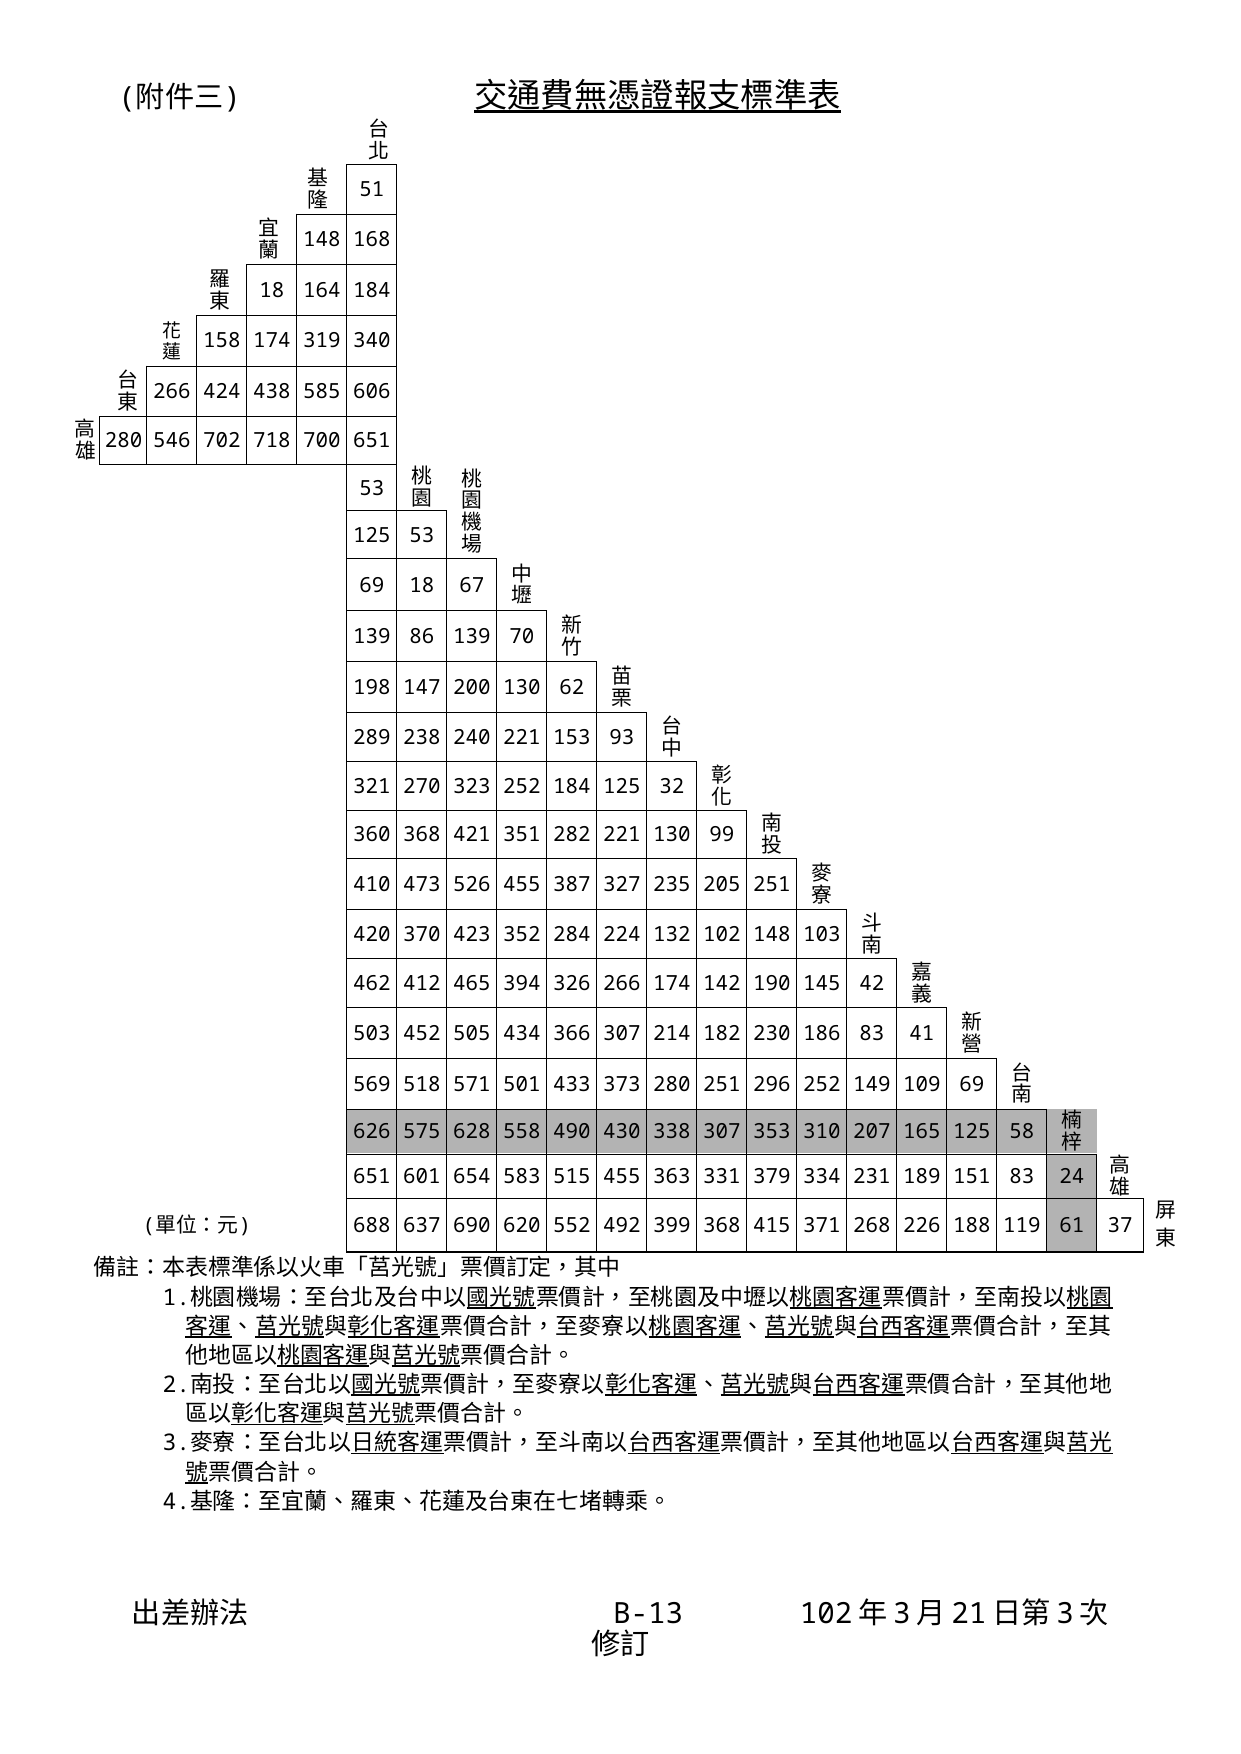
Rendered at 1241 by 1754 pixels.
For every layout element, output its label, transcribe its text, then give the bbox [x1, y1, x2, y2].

table_cell 585 [297, 367, 346, 416]
table_cell [847, 610, 897, 661]
table_cell 174 [247, 316, 296, 366]
table_cell [597, 464, 647, 510]
table_cell [797, 366, 847, 416]
table_cell [997, 315, 1047, 366]
table_cell 575 [397, 1110, 446, 1153]
table_cell 360 [347, 811, 396, 858]
table_cell [476, 214, 497, 264]
table_cell 214 [647, 1008, 696, 1058]
table_cell [847, 315, 897, 366]
table_cell 473 [397, 859, 446, 909]
table_cell [1097, 1109, 1143, 1153]
table_cell [1143, 712, 1188, 761]
table_cell [947, 366, 997, 416]
table_cell [947, 661, 997, 712]
table_cell 368 [697, 1199, 746, 1251]
table_cell [497, 416, 547, 464]
table_cell [288, 465, 297, 510]
table_cell [1047, 810, 1097, 858]
table_cell [547, 416, 597, 464]
table_cell [947, 510, 997, 558]
table_cell [647, 661, 697, 712]
table_cell [597, 416, 647, 464]
table_cell 583 [497, 1155, 546, 1198]
table_cell 67 [447, 559, 496, 610]
table_cell 430 [597, 1110, 646, 1153]
table_cell [476, 315, 497, 366]
table_cell 307 [597, 1008, 646, 1058]
table_cell [997, 761, 1047, 810]
table_cell [697, 416, 747, 464]
table_cell [497, 315, 547, 366]
table_cell [1143, 264, 1188, 315]
table_cell [897, 909, 947, 958]
table_cell [697, 264, 747, 315]
table_cell [47, 761, 346, 810]
table_cell [747, 315, 797, 366]
table_cell [429, 315, 447, 366]
table_cell [597, 610, 647, 661]
table_cell [1047, 315, 1097, 366]
table_cell [997, 164, 1047, 213]
table_cell 526 [447, 859, 496, 909]
table_cell [897, 416, 947, 464]
table_cell [997, 712, 1047, 761]
table_cell [1047, 416, 1097, 464]
table_header [897, 117, 947, 164]
table_cell 434 [497, 1008, 546, 1058]
table_cell 屏 東 [1144, 1198, 1188, 1251]
table_cell [847, 661, 897, 712]
table_cell [997, 958, 1047, 1007]
table_cell 新 竹 [547, 610, 597, 661]
table_cell [747, 712, 797, 761]
table_cell [547, 510, 597, 558]
table_cell [1047, 558, 1097, 610]
table_cell 158 [197, 316, 246, 366]
table_cell 153 [547, 713, 596, 761]
table_cell [897, 264, 947, 315]
table_cell [747, 366, 797, 416]
table_cell 334 [797, 1155, 846, 1198]
table_cell [497, 510, 547, 558]
table_cell [497, 164, 547, 213]
table_cell [497, 214, 547, 264]
table_header [47, 117, 336, 164]
table_cell [547, 214, 597, 264]
table_cell 352 [497, 910, 546, 958]
table_cell [1143, 909, 1188, 958]
table_cell [697, 661, 747, 712]
table_cell [1047, 661, 1097, 712]
table_cell [397, 416, 429, 464]
table_cell 323 [447, 762, 496, 810]
table_cell [397, 315, 429, 366]
table_cell [47, 558, 346, 610]
table_cell [1097, 164, 1143, 213]
table_cell [947, 909, 997, 958]
table_cell [100, 465, 147, 510]
table_cell [47, 315, 147, 366]
table_cell 637 [397, 1199, 446, 1251]
table_cell [997, 416, 1047, 464]
table_cell [1143, 1109, 1188, 1153]
table_cell 羅 東 [192, 264, 246, 315]
table_cell 455 [597, 1155, 646, 1198]
table_cell 53 [397, 511, 446, 558]
table_cell 438 [247, 367, 296, 416]
table_cell [797, 610, 847, 661]
table_header [947, 117, 997, 164]
table_header [397, 117, 429, 164]
table_cell [897, 558, 947, 610]
table_cell 142 [697, 959, 746, 1007]
table_cell [647, 214, 697, 264]
table_cell [947, 464, 997, 510]
table_cell [747, 510, 797, 558]
table_cell 147 [397, 662, 446, 712]
table_cell [647, 558, 697, 610]
table_cell 702 [197, 417, 246, 464]
table_cell [547, 558, 597, 610]
table_cell 558 [497, 1110, 546, 1153]
table_cell [47, 858, 346, 909]
table_cell [1097, 858, 1143, 909]
table_cell [429, 366, 447, 416]
text 4.基隆：至宜蘭、羅東、花蓮及台東在七堵轉乘。 [162, 1486, 1113, 1515]
table_cell 145 [797, 959, 846, 1007]
table_cell 新 營 [947, 1007, 997, 1058]
table_cell [1143, 810, 1188, 858]
table_cell [1097, 909, 1143, 958]
table_cell [897, 366, 947, 416]
table_cell [547, 164, 597, 213]
table_cell [1143, 214, 1188, 264]
table_cell [847, 214, 897, 264]
table_cell [1047, 264, 1097, 315]
table_cell [47, 510, 346, 558]
table_cell 麥 寮 [797, 858, 847, 909]
table_cell 宜 蘭 [240, 214, 296, 264]
table_cell [747, 164, 797, 213]
table_cell [847, 858, 897, 909]
table_cell 彰 化 [697, 761, 747, 810]
table_cell 斗 南 [847, 909, 897, 958]
table_cell 125 [947, 1110, 996, 1153]
text 備註：本表標準係以火車「莒光號」票價訂定，其中 [93, 1252, 1122, 1282]
table_cell [1097, 810, 1143, 858]
table_cell 601 [397, 1155, 446, 1198]
table_cell 688 [347, 1199, 396, 1251]
table_cell [947, 858, 997, 909]
table_cell [547, 464, 597, 510]
table_cell 552 [547, 1199, 596, 1251]
table_cell 238 [397, 713, 446, 761]
table_header [847, 117, 897, 164]
table_cell 433 [547, 1059, 596, 1108]
table_cell [797, 558, 847, 610]
table_header [797, 117, 847, 164]
table_cell [847, 416, 897, 464]
table_cell 251 [747, 859, 796, 909]
table_cell 42 [847, 959, 896, 1007]
table_cell 351 [497, 811, 546, 858]
table_cell 452 [397, 1008, 446, 1058]
table_cell 373 [597, 1059, 646, 1108]
table_cell [1097, 761, 1143, 810]
table_cell [47, 1109, 346, 1153]
table_cell [697, 214, 747, 264]
table_cell 371 [797, 1199, 846, 1251]
table_cell [997, 510, 1047, 558]
table_cell 184 [547, 762, 596, 810]
table_cell [997, 366, 1047, 416]
table_cell [897, 610, 947, 661]
table_cell (單位：元) [47, 1198, 346, 1251]
table_cell 226 [897, 1199, 946, 1251]
table_cell [1097, 510, 1143, 558]
table_cell [429, 416, 476, 464]
table_cell [597, 315, 647, 366]
table_cell 221 [597, 811, 646, 858]
table_cell 198 [347, 662, 396, 712]
table_cell [997, 610, 1047, 661]
table_cell [997, 858, 1047, 909]
table_cell [1143, 315, 1188, 366]
table_cell 231 [847, 1155, 896, 1198]
table_cell 235 [647, 859, 696, 909]
table_cell [1143, 510, 1188, 558]
table_cell [847, 510, 897, 558]
table_cell 台 中 [647, 712, 697, 761]
table_cell 321 [347, 762, 396, 810]
table_cell [47, 1154, 346, 1198]
table_cell [297, 465, 336, 510]
table_cell 353 [747, 1110, 796, 1153]
table_cell [1047, 858, 1097, 909]
table_cell 606 [347, 367, 396, 416]
table_cell 207 [847, 1110, 896, 1153]
table_cell [47, 909, 346, 958]
table_cell [647, 164, 697, 213]
table_cell [747, 416, 797, 464]
table_cell [947, 712, 997, 761]
table_cell [647, 366, 697, 416]
table_cell 268 [847, 1199, 896, 1251]
table_cell [1097, 610, 1143, 661]
table_header [429, 117, 447, 164]
table_cell [897, 810, 947, 858]
table_cell [47, 464, 100, 510]
table_cell [847, 464, 897, 510]
text 2.南投：至台北以國光號票價計，至麥寮以彰化客運、莒光號與台西客運票價合計，至其他地區以彰化客運與莒光號票價合計。 [162, 1369, 1113, 1427]
table_cell [447, 214, 476, 264]
table_cell 花 蓮 [147, 315, 196, 366]
table_cell [47, 1007, 346, 1058]
table_cell [897, 510, 947, 558]
table_cell [597, 214, 647, 264]
table_cell [647, 464, 697, 510]
table_cell 515 [547, 1155, 596, 1198]
table_cell [797, 214, 847, 264]
table_cell [697, 164, 747, 213]
table_cell 252 [797, 1059, 846, 1108]
table_cell [697, 610, 747, 661]
table_cell 224 [597, 910, 646, 958]
table_cell 70 [497, 611, 546, 661]
table_cell [647, 315, 697, 366]
table_cell [47, 661, 346, 712]
table_cell [847, 810, 897, 858]
table_cell [47, 1058, 346, 1108]
table_cell 99 [697, 811, 746, 858]
table_cell 387 [547, 859, 596, 909]
table_cell 628 [447, 1110, 496, 1153]
table_cell [397, 214, 429, 264]
table_cell 331 [697, 1155, 746, 1198]
table_cell 251 [697, 1059, 746, 1108]
table_cell 174 [647, 959, 696, 1007]
table_cell [447, 366, 476, 416]
table_cell 132 [647, 910, 696, 958]
table_cell 394 [497, 959, 546, 1007]
table_cell [47, 810, 346, 858]
table_cell [397, 164, 429, 213]
table_cell 24 [1047, 1155, 1096, 1198]
table_header [747, 117, 797, 164]
table_cell [947, 264, 997, 315]
table_cell 桃 園 [397, 464, 447, 510]
table_cell 310 [797, 1110, 846, 1153]
table_cell [597, 264, 647, 315]
table_cell 363 [647, 1155, 696, 1198]
table_cell [947, 315, 997, 366]
table_cell [1097, 464, 1143, 510]
table_cell [897, 464, 947, 510]
table_cell [1097, 366, 1143, 416]
table_cell 苗 栗 [597, 661, 647, 712]
table_cell [847, 164, 897, 213]
table_cell 86 [397, 611, 446, 661]
table_cell [747, 214, 797, 264]
table_cell 340 [347, 316, 396, 366]
text 1.桃園機場：至台北及台中以國光號票價計，至桃園及中壢以桃園客運票價計，至南投以桃園客運、莒光號與彰化客運票價合計，至麥寮以桃園客運、莒光號與台西客運票價合計，至其他地區以桃園客運與莒光號票價合計。 [162, 1282, 1113, 1369]
table_cell [797, 810, 847, 858]
table_cell 83 [997, 1155, 1046, 1198]
table_cell [476, 264, 497, 315]
table_cell [397, 366, 429, 416]
table_cell [47, 610, 346, 661]
table_cell 651 [347, 1155, 396, 1198]
table_cell [1047, 610, 1097, 661]
table_cell 53 [347, 465, 396, 510]
table_cell 205 [697, 859, 746, 909]
table_cell 中 壢 [497, 558, 547, 610]
table_cell [1047, 761, 1097, 810]
table_header [1097, 117, 1143, 164]
table_cell 93 [597, 713, 646, 761]
table_cell [947, 214, 997, 264]
table_cell [197, 465, 240, 510]
table_cell 718 [247, 417, 296, 464]
table_cell [947, 610, 997, 661]
table_cell [1143, 464, 1188, 510]
table_cell [1143, 416, 1188, 464]
table_cell [1047, 214, 1097, 264]
table_cell [1097, 214, 1143, 264]
table_cell [247, 465, 288, 510]
table_cell [697, 315, 747, 366]
table_cell 252 [497, 762, 546, 810]
table_cell [747, 464, 797, 510]
table_cell 18 [247, 265, 296, 315]
table_cell [997, 264, 1047, 315]
table_cell [847, 761, 897, 810]
table_cell [847, 712, 897, 761]
table_cell [747, 610, 797, 661]
table_cell 270 [397, 762, 446, 810]
table_cell [47, 958, 346, 1007]
table_cell 83 [847, 1008, 896, 1058]
table_cell 51 [347, 165, 396, 213]
table_cell [1047, 1007, 1097, 1058]
table_cell [1143, 366, 1188, 416]
table_cell [647, 416, 697, 464]
table_header [647, 117, 697, 164]
table_cell [1143, 164, 1188, 213]
table_cell [336, 465, 346, 510]
table_cell 690 [447, 1199, 496, 1251]
table_cell 37 [1097, 1199, 1143, 1251]
table_cell 58 [997, 1110, 1046, 1153]
table_cell [1097, 1007, 1143, 1058]
table_cell 420 [347, 910, 396, 958]
table_cell [1143, 858, 1188, 909]
table_cell [447, 164, 476, 213]
table_cell 164 [297, 265, 346, 315]
table_cell [47, 214, 240, 264]
table_header [1143, 117, 1188, 164]
table_cell 125 [597, 762, 646, 810]
table_cell 319 [297, 316, 346, 366]
table_cell [476, 164, 497, 213]
table_cell [647, 610, 697, 661]
table_cell [1143, 958, 1188, 1007]
table_cell [847, 264, 897, 315]
table_cell 182 [697, 1008, 746, 1058]
table_cell [597, 510, 647, 558]
table_cell [1097, 1058, 1143, 1108]
table_cell [747, 264, 797, 315]
table_cell [947, 416, 997, 464]
table_cell 190 [747, 959, 796, 1007]
table_cell 296 [747, 1059, 796, 1108]
table_cell [147, 465, 192, 510]
table_cell 240 [447, 713, 496, 761]
table_cell 455 [497, 859, 546, 909]
table_cell [897, 712, 947, 761]
table_cell 651 [347, 417, 396, 464]
table_cell 165 [897, 1110, 946, 1153]
table_cell 518 [397, 1059, 446, 1108]
table_cell 148 [747, 910, 796, 958]
table_cell [797, 164, 847, 213]
table_cell [997, 558, 1047, 610]
table_cell [476, 416, 497, 464]
table_cell [997, 661, 1047, 712]
table_cell [47, 164, 288, 213]
table_cell [797, 661, 847, 712]
table_cell [997, 1007, 1047, 1058]
table_header 台 北 [336, 117, 397, 164]
table_cell [647, 264, 697, 315]
table_header [697, 117, 747, 164]
table_header [447, 117, 476, 164]
table_cell [1047, 464, 1097, 510]
table_cell 505 [447, 1008, 496, 1058]
table_cell 327 [597, 859, 646, 909]
table_cell [1047, 909, 1097, 958]
table_cell [47, 712, 346, 761]
table_cell [697, 510, 747, 558]
table_header [597, 117, 647, 164]
table_cell 282 [547, 811, 596, 858]
table_cell [1097, 712, 1143, 761]
table_cell 130 [647, 811, 696, 858]
table_header [497, 117, 547, 164]
table_cell [1047, 712, 1097, 761]
text 3.麥寮：至台北以日統客運票價計，至斗南以台西客運票價計，至其他地區以台西客運與莒光號票價合計。 [162, 1427, 1113, 1486]
table_cell [747, 661, 797, 712]
table_cell [47, 264, 192, 315]
table_cell 412 [397, 959, 446, 1007]
table_cell 18 [397, 559, 446, 610]
table_cell 168 [347, 215, 396, 264]
table_cell 189 [897, 1155, 946, 1198]
table_cell 125 [347, 511, 396, 558]
table_cell [997, 810, 1047, 858]
table_cell 700 [297, 417, 346, 464]
table_cell [797, 315, 847, 366]
table_cell 370 [397, 910, 446, 958]
table_cell [1143, 1154, 1188, 1198]
table_cell [547, 366, 597, 416]
table_cell 423 [447, 910, 496, 958]
table_cell 188 [947, 1199, 996, 1251]
table_cell [1143, 1058, 1188, 1108]
table_cell 410 [347, 859, 396, 909]
table_cell 465 [447, 959, 496, 1007]
table_cell 139 [447, 611, 496, 661]
table_cell 南 投 [747, 810, 797, 858]
table_cell [1097, 558, 1143, 610]
table_cell 571 [447, 1059, 496, 1108]
table_cell 149 [847, 1059, 896, 1108]
table_cell 楠 梓 [1047, 1109, 1097, 1153]
table_cell 61 [1047, 1199, 1096, 1251]
table_cell [897, 164, 947, 213]
table_cell 高 雄 [47, 416, 99, 464]
table_cell 69 [347, 559, 396, 610]
table_cell 338 [647, 1110, 696, 1153]
table_cell 503 [347, 1008, 396, 1058]
table_header [476, 117, 497, 164]
table_cell 200 [447, 662, 496, 712]
table_cell [447, 264, 476, 315]
table_cell [1143, 558, 1188, 610]
table_cell [697, 366, 747, 416]
table_cell 103 [797, 910, 846, 958]
table_cell 280 [647, 1059, 696, 1108]
table_cell [947, 558, 997, 610]
table_header [997, 117, 1047, 164]
text (附件三) 交通費無憑證報支標準表 [118, 71, 1122, 117]
table_cell 高 雄 [1097, 1154, 1143, 1198]
table_cell [429, 264, 447, 315]
table_cell 109 [897, 1059, 946, 1108]
table_cell 桃 園 機 場 [447, 464, 497, 558]
table_cell [997, 909, 1047, 958]
table_cell [947, 958, 997, 1007]
table_cell 490 [547, 1110, 596, 1153]
table_cell 嘉 義 [897, 958, 947, 1007]
table_cell [1047, 510, 1097, 558]
table_cell [1143, 610, 1188, 661]
table_cell 266 [147, 367, 196, 416]
table_cell [192, 465, 197, 510]
table_cell [547, 315, 597, 366]
table_cell [847, 366, 897, 416]
table_cell [240, 465, 247, 510]
table_cell [797, 712, 847, 761]
table_cell [429, 164, 447, 213]
table_cell 284 [547, 910, 596, 958]
table_cell [697, 558, 747, 610]
table_cell [1097, 264, 1143, 315]
table_cell [1143, 1007, 1188, 1058]
table_cell [797, 761, 847, 810]
table_cell [476, 366, 497, 416]
table_cell [1047, 1058, 1097, 1108]
table_cell [597, 366, 647, 416]
table_cell [1097, 315, 1143, 366]
table_cell 台 東 [47, 366, 146, 416]
table_cell [429, 214, 447, 264]
table_cell [1047, 958, 1097, 1007]
table_cell [997, 464, 1047, 510]
table_cell [1097, 958, 1143, 1007]
table_cell 69 [947, 1059, 996, 1108]
table_cell 119 [997, 1199, 1046, 1251]
table_cell 62 [547, 662, 596, 712]
table_cell 366 [547, 1008, 596, 1058]
table_cell 基 隆 [288, 164, 346, 213]
table_cell 289 [347, 713, 396, 761]
text 出差辦法 B-13 102年3月21日第3次修訂 [118, 1598, 1122, 1661]
table_cell 620 [497, 1199, 546, 1251]
table_cell 654 [447, 1155, 496, 1198]
table_cell [747, 761, 797, 810]
table_cell 230 [747, 1008, 796, 1058]
table_cell 501 [497, 1059, 546, 1108]
table_header [547, 117, 597, 164]
table_cell 221 [497, 713, 546, 761]
table_cell 台 南 [997, 1058, 1047, 1108]
table_cell [947, 164, 997, 213]
table_cell 186 [797, 1008, 846, 1058]
table_cell 326 [547, 959, 596, 1007]
table_cell [697, 712, 747, 761]
table_cell 130 [497, 662, 546, 712]
table_cell [547, 264, 597, 315]
table_cell [447, 315, 476, 366]
table_cell 139 [347, 611, 396, 661]
table_cell [597, 558, 647, 610]
table_cell [797, 416, 847, 464]
table_cell 184 [347, 265, 396, 315]
table_cell [747, 558, 797, 610]
table_cell 41 [897, 1008, 946, 1058]
table_cell 266 [597, 959, 646, 1007]
table_cell [797, 464, 847, 510]
table_cell [647, 510, 697, 558]
table_cell [897, 214, 947, 264]
table_cell [1097, 661, 1143, 712]
table_cell [847, 558, 897, 610]
table_cell 280 [100, 417, 146, 464]
table_cell [497, 264, 547, 315]
table_cell 32 [647, 762, 696, 810]
table_cell 415 [747, 1199, 796, 1251]
table_cell [797, 264, 847, 315]
table_cell 368 [397, 811, 446, 858]
table_cell [1047, 164, 1097, 213]
table_cell 626 [347, 1110, 396, 1153]
table_cell [497, 464, 547, 510]
table_cell 462 [347, 959, 396, 1007]
table_cell [947, 761, 997, 810]
table_cell [697, 464, 747, 510]
table_cell [897, 858, 947, 909]
table_cell 546 [147, 417, 196, 464]
table_cell 307 [697, 1110, 746, 1153]
table_cell 492 [597, 1199, 646, 1251]
table_cell [1047, 366, 1097, 416]
table_header [1047, 117, 1097, 164]
table_cell 102 [697, 910, 746, 958]
table_cell 569 [347, 1059, 396, 1108]
table_cell [397, 264, 429, 315]
table_cell [897, 661, 947, 712]
table_cell [497, 366, 547, 416]
table_cell [897, 761, 947, 810]
table_cell 148 [297, 215, 346, 264]
table_cell [1143, 761, 1188, 810]
table_cell 399 [647, 1199, 696, 1251]
table_cell 379 [747, 1155, 796, 1198]
table_cell 151 [947, 1155, 996, 1198]
table_cell [997, 214, 1047, 264]
table_cell [597, 164, 647, 213]
table_cell [947, 810, 997, 858]
table_cell [797, 510, 847, 558]
table_cell [1143, 661, 1188, 712]
table_cell 421 [447, 811, 496, 858]
table_cell 424 [197, 367, 246, 416]
table_cell [1097, 416, 1143, 464]
table_cell [897, 315, 947, 366]
